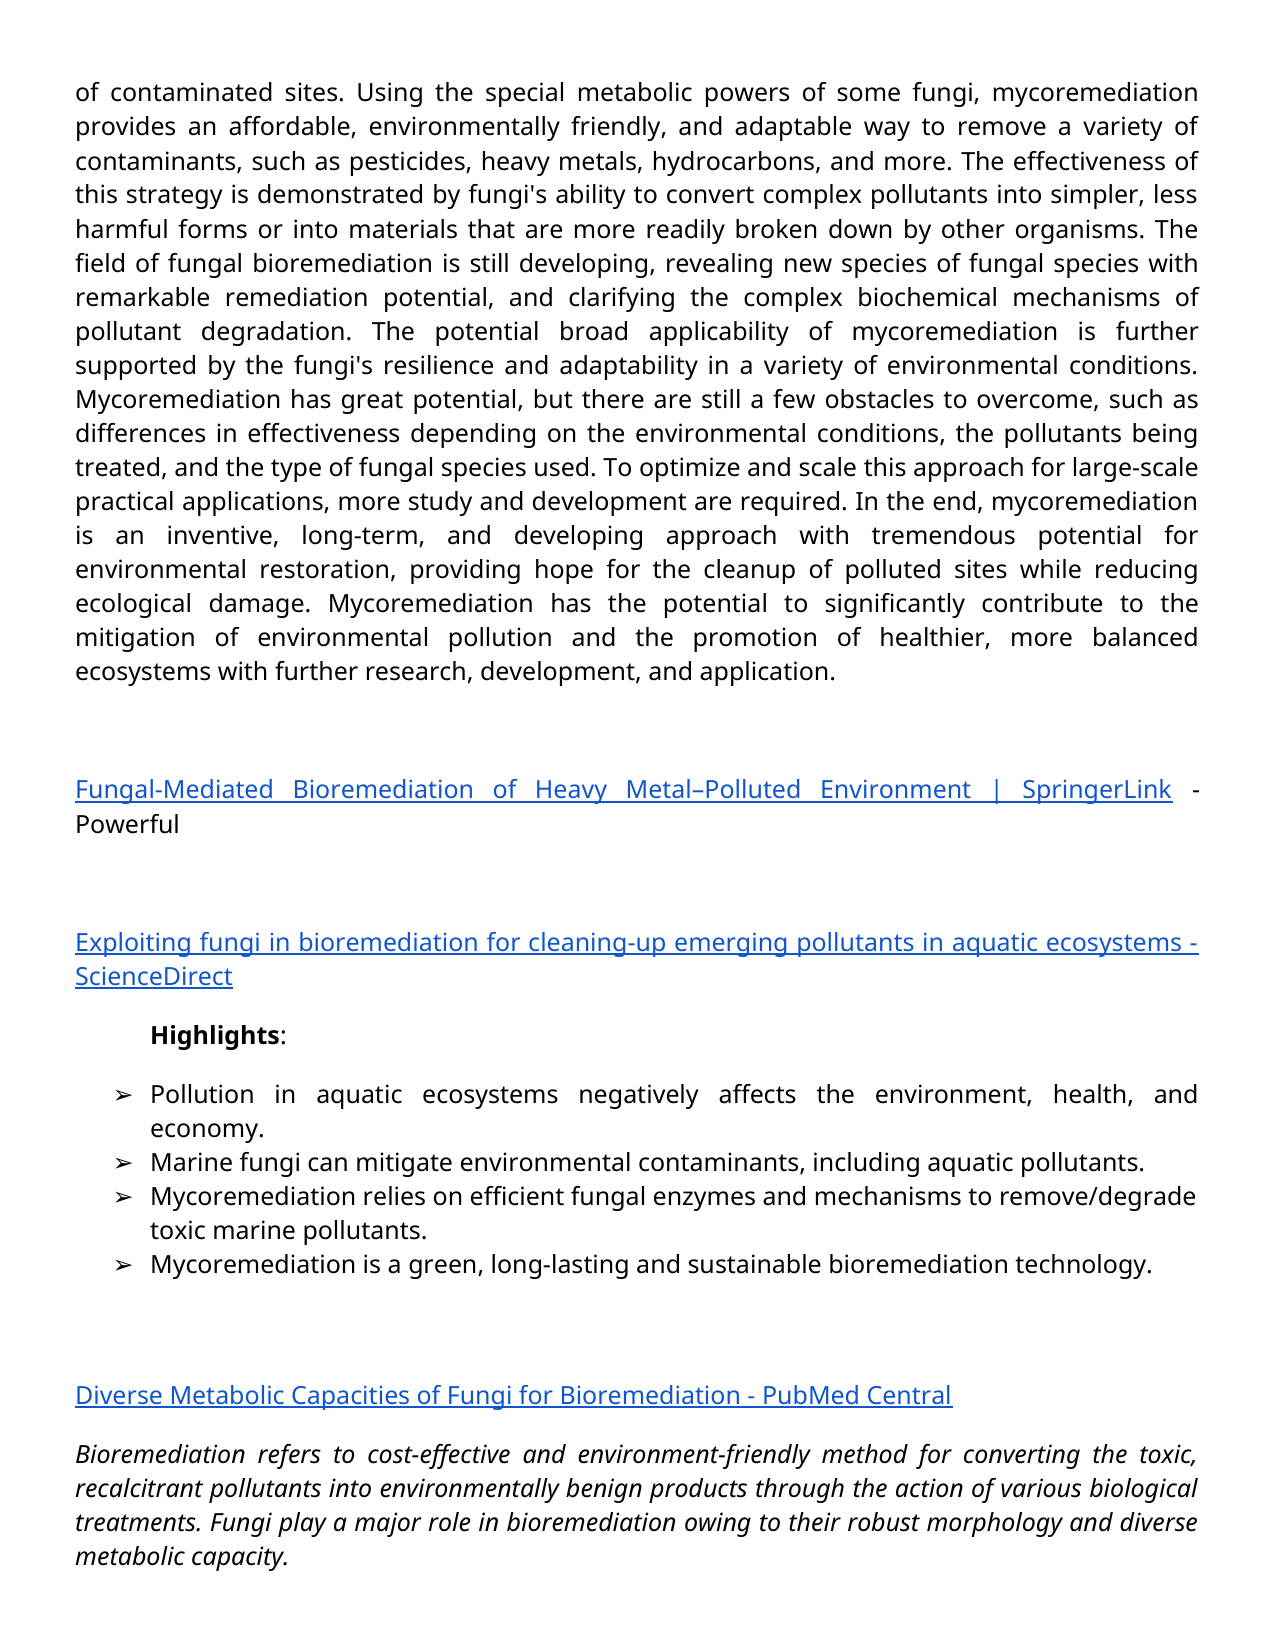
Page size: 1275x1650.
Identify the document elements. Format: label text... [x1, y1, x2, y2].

text Bioremediation refers to cost-effective and environment-friendly method for converting the toxic, recalcitrant pollutants into environmentally benign products through the action of various biological treatments. Fungi play a major role in bioremediation owing to their robust morphology and diverse metabolic capacity. [75, 1437, 1200, 1573]
list Pollution in aquatic ecosystems negatively affects the environment, health, and economy. [112, 1077, 1200, 1145]
text Exploiting fungi in bioremediation for cleaning-up emerging pollutants in aquatic ecosystems - ScienceDirect [75, 924, 1200, 992]
text Highlights: [150, 1017, 1200, 1052]
text of contaminated sites. Using the special metabolic powers of some fungi, mycoremediation provides an affordable, environmentally friendly, and adaptable way to remove a variety of contaminants, such as pesticides, heavy metals, hydrocarbons, and more. The effectiveness of this strategy is demonstrated by fungi's ability to convert complex pollutants into simpler, less harmful forms or into materials that are more readily broken down by other organisms. The field of fungal bioremediation is still developing, revealing new species of fungal species with remarkable remediation potential, and clarifying the complex biochemical mechanisms of pollutant degradation. The potential broad applicability of mycoremediation is further supported by the fungi's resilience and adaptability in a variety of environmental conditions. Mycoremediation has great potential, but there are still a few obstacles to overcome, such as differences in effectiveness depending on the environmental conditions, the pollutants being treated, and the type of fungal species used. To optimize and scale this approach for large-scale practical applications, more study and development are required. In the end, mycoremediation is an inventive, long-term, and developing approach with tremendous potential for environmental restoration, providing hope for the cleanup of polluted sites while reducing ecological damage. Mycoremediation has the potential to significantly contribute to the mitigation of environmental pollution and the promotion of healthier, more balanced ecosystems with further research, development, and application. [75, 75, 1200, 688]
text Fungal-Mediated Bioremediation of Heavy Metal–Polluted Environment | SpringerLink - Powerful [75, 772, 1200, 840]
list Mycoremediation relies on efficient fungal enzymes and mechanisms to remove/degrade toxic marine pollutants. [112, 1179, 1200, 1247]
text Diverse Metabolic Capacities of Fungi for Bioremediation - PubMed Central [75, 1377, 1200, 1412]
list Mycoremediation is a green, long-lasting and sustainable bioremediation technology. [112, 1247, 1200, 1281]
list Marine fungi can mitigate environmental contaminants, including aquatic pollutants. [112, 1145, 1200, 1179]
